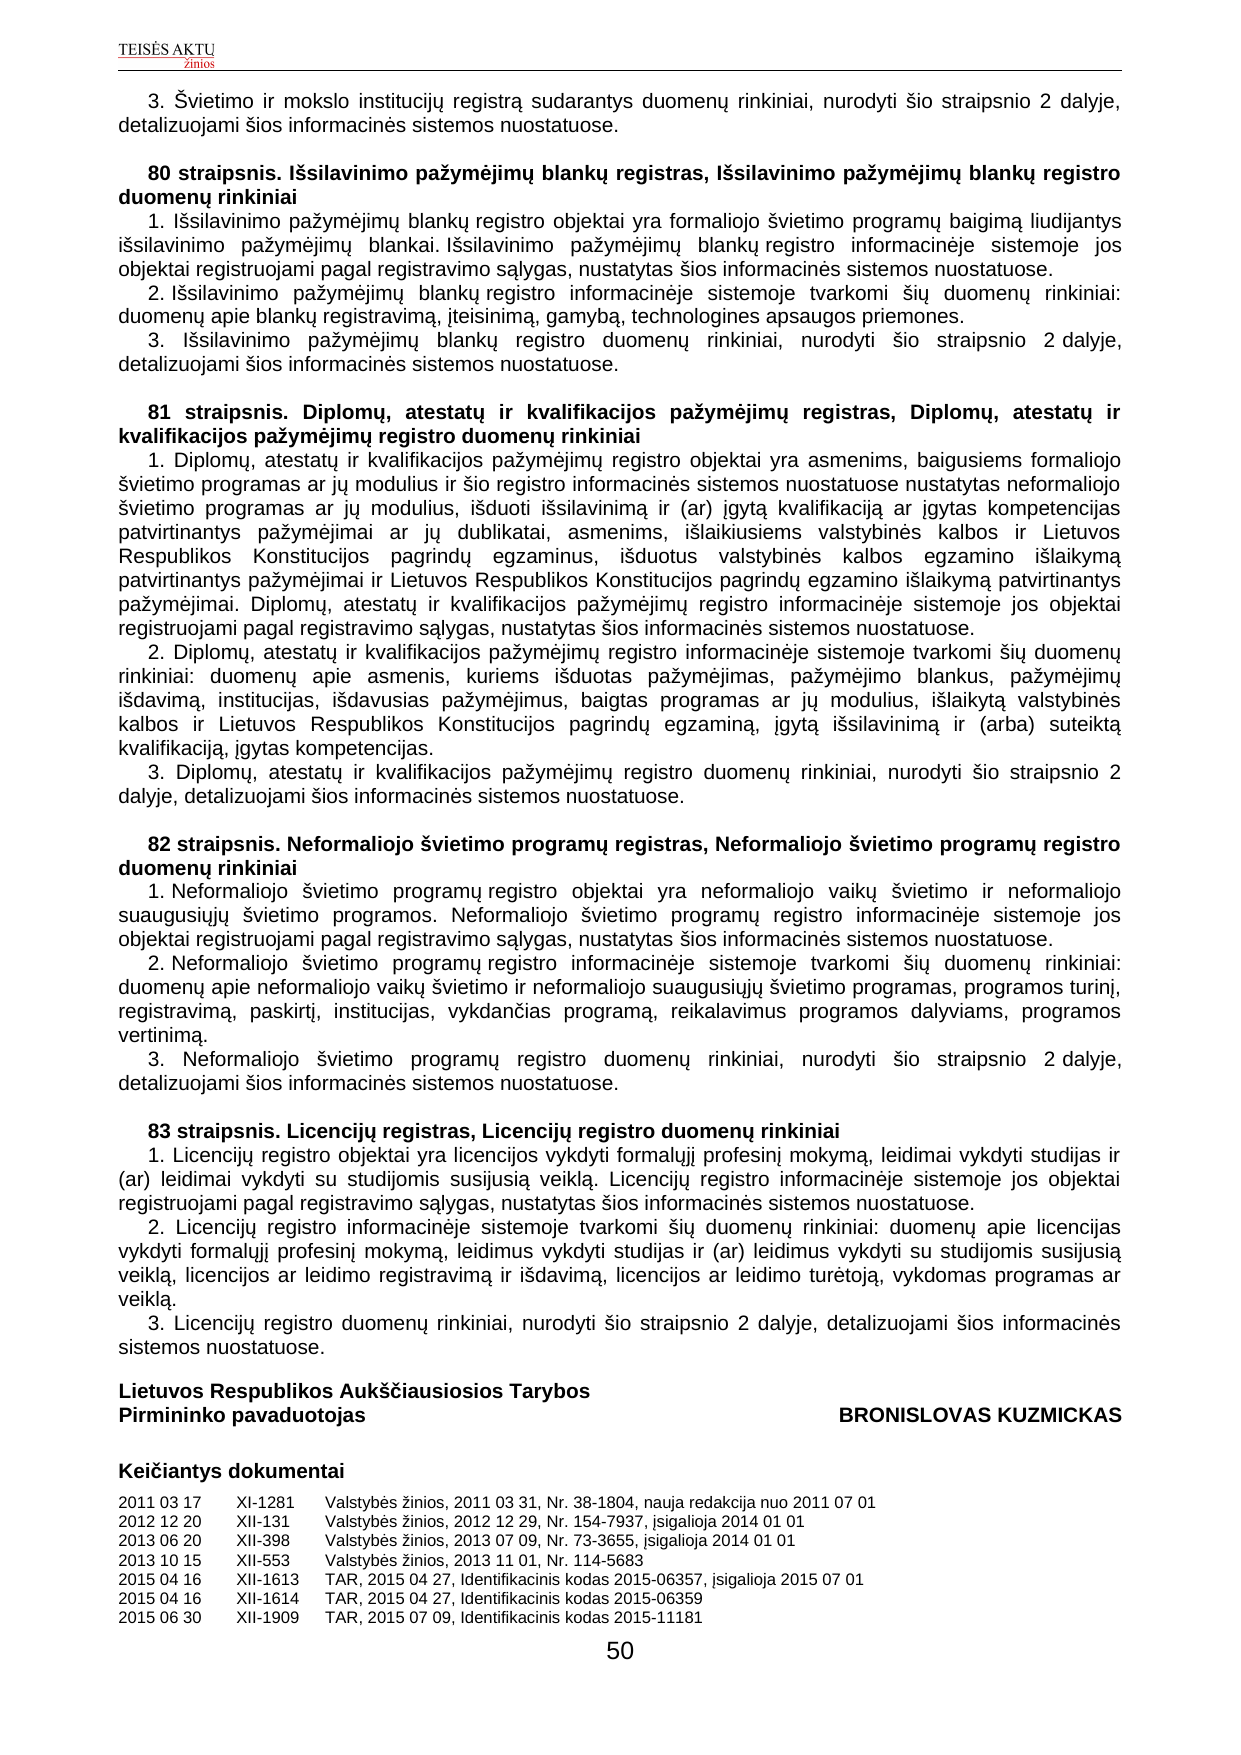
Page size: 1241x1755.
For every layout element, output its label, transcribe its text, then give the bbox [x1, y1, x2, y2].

text 2013 10 15 XII-553 Valstybės žinios, 2013 11 01, Nr. 114-5683 [118, 1550, 1122, 1569]
text 2011 03 17 XI-1281 Valstybės žinios, 2011 03 31, Nr. 38-1804, nauja redakcija nuo 2011 07 01 [118, 1493, 1122, 1512]
text 1. Išsilavinimo pažymėjimų blankų registro objektai yra formaliojo švietimo programų baigimą liudijantys išsilavinimo pažymėjimų blankai. Išsilavinimo pažymėjimų blankų registro informacinėje sistemoje jos objektai registruojami pagal registravimo sąlygas, nustatytas šios informacinės sistemos nuostatuose. [118, 208, 1122, 280]
text 2. Išsilavinimo pažymėjimų blankų registro informacinėje sistemoje tvarkomi šių duomenų rinkiniai: duomenų apie blankų registravimą, įteisinimą, gamybą, technologines apsaugos priemones. [118, 280, 1122, 328]
text 1. Diplomų, atestatų ir kvalifikacijos pažymėjimų registro objektai yra asmenims, baigusiems formaliojo švietimo programas ar jų modulius ir šio registro informacinės sistemos nuostatuose nustatytas neformaliojo švietimo programas ar jų modulius, išduoti išsilavinimą ir (ar) įgytą kvalifikaciją ar įgytas kompetencijas patvirtinantys pažymėjimai ar jų dublikatai, asmenims, išlaikiusiems valstybinės kalbos ir Lietuvos Respublikos Konstitucijos pagrindų egzaminus, išduotus valstybinės kalbos egzamino išlaikymą patvirtinantys pažymėjimai ir Lietuvos Respublikos Konstitucijos pagrindų egzamino išlaikymą patvirtinantys pažymėjimai. Diplomų, atestatų ir kvalifikacijos pažymėjimų registro informacinėje sistemoje jos objektai registruojami pagal registravimo sąlygas, nustatytas šios informacinės sistemos nuostatuose. [118, 448, 1122, 640]
text 3. Neformaliojo švietimo programų registro duomenų rinkiniai, nurodyti šio straipsnio 2 dalyje, detalizuojami šios informacinės sistemos nuostatuose. [118, 1047, 1122, 1095]
text 2. Licencijų registro informacinėje sistemoje tvarkomi šių duomenų rinkiniai: duomenų apie licencijas vykdyti formalųjį profesinį mokymą, leidimus vykdyti studijas ir (ar) leidimus vykdyti su studijomis susijusią veiklą, licencijos ar leidimo registravimą ir išdavimą, licencijos ar leidimo turėtoją, vykdomas programas ar veiklą. [118, 1215, 1122, 1311]
text 1. Neformaliojo švietimo programų registro objektai yra neformaliojo vaikų švietimo ir neformaliojo suaugusiųjų švietimo programos. Neformaliojo švietimo programų registro informacinėje sistemoje jos objektai registruojami pagal registravimo sąlygas, nustatytas šios informacinės sistemos nuostatuose. [118, 879, 1122, 951]
text 3. Licencijų registro duomenų rinkiniai, nurodyti šio straipsnio 2 dalyje, detalizuojami šios informacinės sistemos nuostatuose. [118, 1311, 1122, 1358]
text 83 straipsnis. Licencijų registras, Licencijų registro duomenų rinkiniai [118, 1119, 1122, 1143]
text 3. Išsilavinimo pažymėjimų blankų registro duomenų rinkiniai, nurodyti šio straipsnio 2 dalyje, detalizuojami šios informacinės sistemos nuostatuose. [118, 328, 1122, 376]
text 2. Neformaliojo švietimo programų registro informacinėje sistemoje tvarkomi šių duomenų rinkiniai: duomenų apie neformaliojo vaikų švietimo ir neformaliojo suaugusiųjų švietimo programas, programos turinį, registravimą, paskirtį, institucijas, vykdančias programą, reikalavimus programos dalyviams, programos vertinimą. [118, 951, 1122, 1047]
text 3. Diplomų, atestatų ir kvalifikacijos pažymėjimų registro duomenų rinkiniai, nurodyti šio straipsnio 2 dalyje, detalizuojami šios informacinės sistemos nuostatuose. [118, 759, 1122, 807]
text 3. Švietimo ir mokslo institucijų registrą sudarantys duomenų rinkiniai, nurodyti šio straipsnio 2 dalyje, detalizuojami šios informacinės sistemos nuostatuose. [118, 89, 1122, 137]
text 1. Licencijų registro objektai yra licencijos vykdyti formalųjį profesinį mokymą, leidimai vykdyti studijas ir (ar) leidimai vykdyti su studijomis susijusią veiklą. Licencijų registro informacinėje sistemoje jos objektai registruojami pagal registravimo sąlygas, nustatytas šios informacinės sistemos nuostatuose. [118, 1143, 1122, 1215]
text 82 straipsnis. Neformaliojo švietimo programų registras, Neformaliojo švietimo programų registro duomenų rinkiniai [118, 831, 1122, 879]
text 2015 04 16 XII-1613 TAR, 2015 04 27, Identifikacinis kodas 2015-06357, įsigalioja 2015 07 01 [118, 1569, 1122, 1589]
text 2. Diplomų, atestatų ir kvalifikacijos pažymėjimų registro informacinėje sistemoje tvarkomi šių duomenų rinkiniai: duomenų apie asmenis, kuriems išduotas pažymėjimas, pažymėjimo blankus, pažymėjimų išdavimą, institucijas, išdavusias pažymėjimus, baigtas programas ar jų modulius, išlaikytą valstybinės kalbos ir Lietuvos Respublikos Konstitucijos pagrindų egzaminą, įgytą išsilavinimą ir (arba) suteiktą kvalifikaciją, įgytas kompetencijas. [118, 640, 1122, 759]
text 81 straipsnis. Diplomų, atestatų ir kvalifikacijos pažymėjimų registras, Diplomų, atestatų ir kvalifikacijos pažymėjimų registro duomenų rinkiniai [118, 400, 1122, 448]
text 2015 06 30 XII-1909 TAR, 2015 07 09, Identifikacinis kodas 2015-11181 [118, 1608, 1122, 1627]
text 2012 12 20 XII-131 Valstybės žinios, 2012 12 29, Nr. 154-7937, įsigalioja 2014 01 01 [118, 1512, 1122, 1531]
text Lietuvos Respublikos Aukščiausiosios Tarybos Pirmininko pavaduotojas BRONISLOVAS KUZMICKAS [118, 1379, 1122, 1427]
text Keičiantys dokumentai [118, 1458, 1122, 1482]
text 2013 06 20 XII-398 Valstybės žinios, 2013 07 09, Nr. 73-3655, įsigalioja 2014 01 01 [118, 1531, 1122, 1550]
text 2015 04 16 XII-1614 TAR, 2015 04 27, Identifikacinis kodas 2015-06359 [118, 1589, 1122, 1608]
text 80 straipsnis. Išsilavinimo pažymėjimų blankų registras, Išsilavinimo pažymėjimų blankų registro duomenų rinkiniai [118, 161, 1122, 208]
